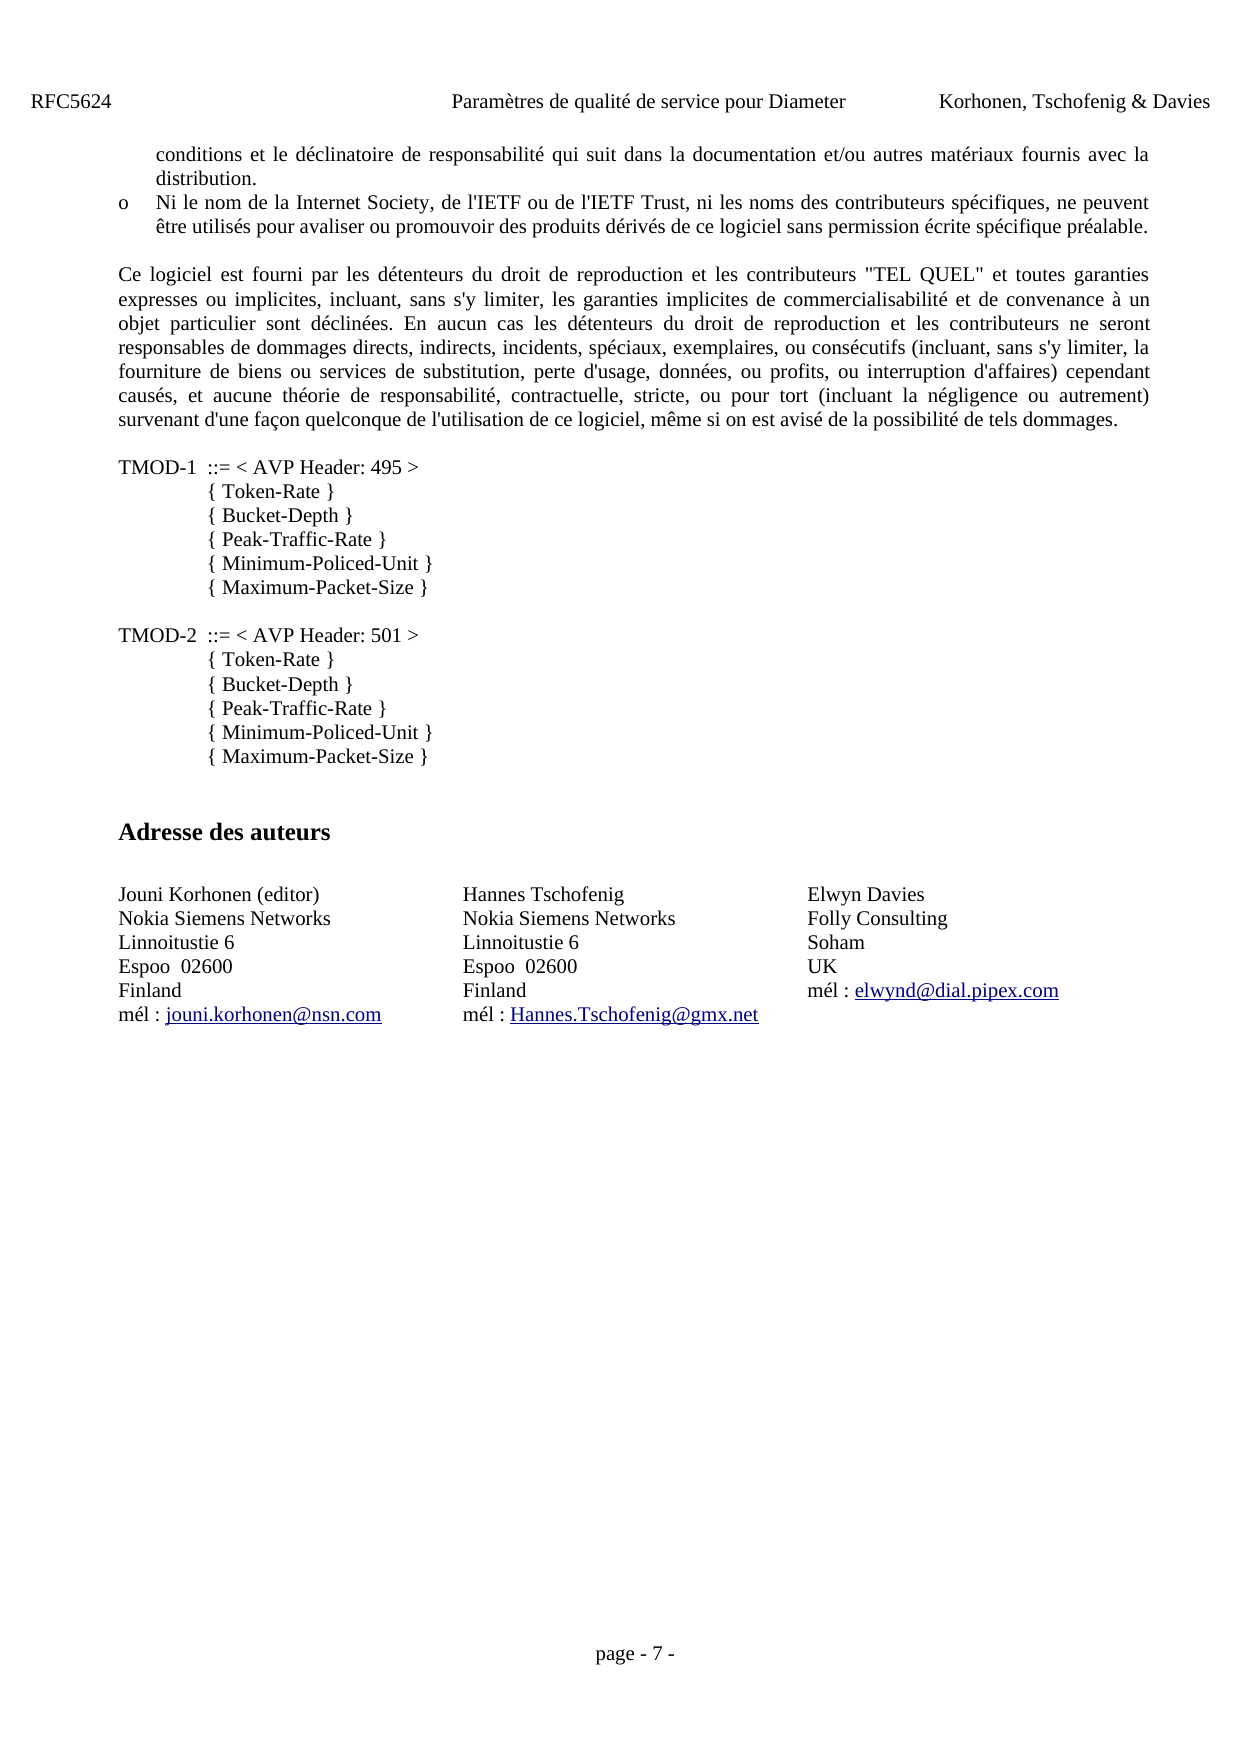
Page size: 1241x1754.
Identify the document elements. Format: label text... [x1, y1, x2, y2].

text { Bucket-Depth } [118, 671, 1152, 696]
text { Minimum-Policed-Unit } [118, 551, 1152, 575]
text { Bucket-Depth } [118, 503, 1152, 527]
table_header Jouni Korhonen (editor) [118, 882, 463, 906]
table_cell mél : jouni.korhonen@nsn.com [118, 1003, 463, 1026]
table_cell mél : Hannes.Tschofenig@gmx.net [463, 1003, 807, 1026]
table_cell Espoo 02600 [463, 954, 807, 978]
text { Peak-Traffic-Rate } [118, 696, 1152, 719]
text Ce logiciel est fourni par les détenteurs du droit de reproduction et les contributeurs "TEL QUEL" et toutes garanties expresses ou implicites, incluant, sans s'y limiter, les garanties implicites de commercialisabilité et de convenance à un objet particulier sont déclinées. En aucun cas les détenteurs du droit de reproduction et les contributeurs ne seront responsables de dommages directs, indirects, incidents, spéciaux, exemplaires, ou consécutifs (incluant, sans s'y limiter, la fourniture de biens ou services de substitution, perte d'usage, données, ou profits, ou interruption d'affaires) cependant causés, et aucune théorie de responsabilité, contractuelle, stricte, ou pour tort (incluant la négligence ou autrement) survenant d'une façon quelconque de l'utilisation de ce logiciel, même si on est avisé de la possibilité de tels dommages. [118, 262, 1152, 431]
table_cell Finland [118, 978, 463, 1002]
table_cell mél : elwynd@dial.pipex.com [807, 978, 1152, 1002]
table_cell [807, 1003, 1152, 1026]
table_cell Linnoitustie 6 [118, 930, 463, 954]
text o Ni le nom de la Internet Society, de l'IETF ou de l'IETF Trust, ni les noms des contributeurs spécifiques, ne peuvent être utilisés pour avaliser ou promouvoir des produits dérivés de ce logiciel sans permission écrite spécifique préalable. [118, 190, 1152, 238]
table_cell Soham [807, 930, 1152, 954]
text { Maximum-Packet-Size } [118, 575, 1152, 599]
table_header Hannes Tschofenig [463, 882, 807, 906]
table_cell Espoo 02600 [118, 954, 463, 978]
text conditions et le déclinatoire de responsabilité qui suit dans la documentation et/ou autres matériaux fournis avec la distribution. [118, 142, 1152, 190]
text { Token-Rate } [118, 479, 1152, 503]
subtitle Adresse des auteurs [118, 817, 1152, 846]
table_cell UK [807, 954, 1152, 978]
table_header Elwyn Davies [807, 882, 1152, 906]
text { Peak-Traffic-Rate } [118, 527, 1152, 551]
text TMOD-1 ::= < AVP Header: 495 > [118, 455, 1152, 479]
text { Maximum-Packet-Size } [118, 744, 1152, 768]
table_cell Linnoitustie 6 [463, 930, 807, 954]
table_cell Nokia Siemens Networks [463, 906, 807, 930]
table_cell Nokia Siemens Networks [118, 906, 463, 930]
table_cell Finland [463, 978, 807, 1002]
text TMOD-2 ::= < AVP Header: 501 > [118, 623, 1152, 647]
text { Minimum-Policed-Unit } [118, 719, 1152, 744]
table_cell Folly Consulting [807, 906, 1152, 930]
text { Token-Rate } [118, 647, 1152, 671]
